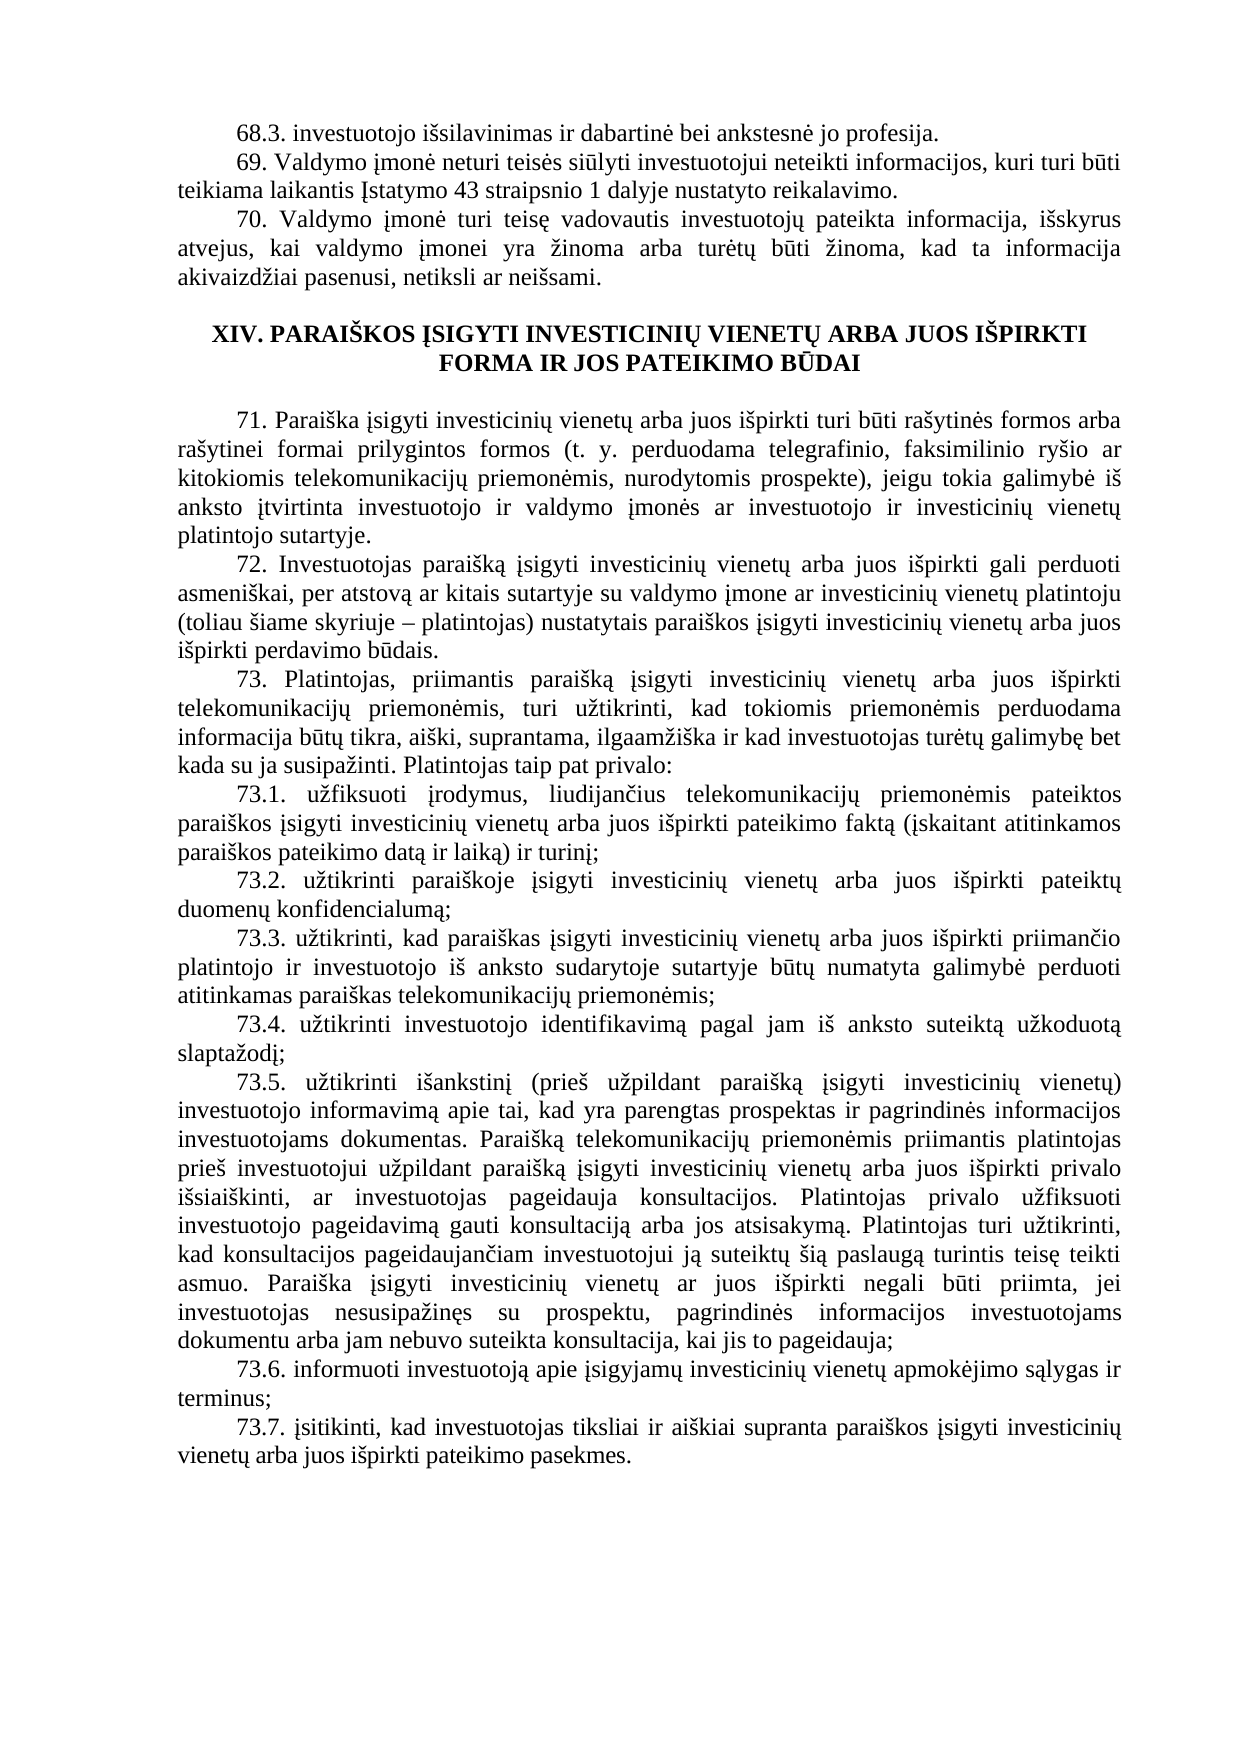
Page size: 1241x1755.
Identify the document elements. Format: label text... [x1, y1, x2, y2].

text 73.3. užtikrinti, kad paraiškas įsigyti investicinių vienetų arba juos išpirkti priimančio platintojo ir investuotojo iš anksto sudarytoje sutartyje būtų numatyta galimybė perduoti atitinkamas paraiškas telekomunikacijų priemonėmis; [177, 923, 1122, 1009]
text 70. Valdymo įmonė turi teisę vadovautis investuotojų pateikta informacija, išskyrus atvejus, kai valdymo įmonei yra žinoma arba turėtų būti žinoma, kad ta informacija akivaizdžiai pasenusi, netiksli ar neišsami. [177, 204, 1122, 291]
text 73.6. informuoti investuotoją apie įsigyjamų investicinių vienetų apmokėjimo sąlygas ir terminus; [177, 1354, 1122, 1412]
text 73.2. užtikrinti paraiškoje įsigyti investicinių vienetų arba juos išpirkti pateiktų duomenų konfidencialumą; [177, 866, 1122, 923]
text 73.5. užtikrinti išankstinį (prieš užpildant paraišką įsigyti investicinių vienetų) investuotojo informavimą apie tai, kad yra parengtas prospektas ir pagrindinės informacijos investuotojams dokumentas. Paraišką telekomunikacijų priemonėmis priimantis platintojas prieš investuotojui užpildant paraišką įsigyti investicinių vienetų arba juos išpirkti privalo išsiaiškinti, ar investuotojas pageidauja konsultacijos. Platintojas privalo užfiksuoti investuotojo pageidavimą gauti konsultaciją arba jos atsisakymą. Platintojas turi užtikrinti, kad konsultacijos pageidaujančiam investuotojui ją suteiktų šią paslaugą turintis teisę teikti asmuo. Paraiška įsigyti investicinių vienetų ar juos išpirkti negali būti priimta, jei investuotojas nesusipažinęs su prospektu, pagrindinės informacijos investuotojams dokumentu arba jam nebuvo suteikta konsultacija, kai jis to pageidauja; [177, 1067, 1122, 1354]
text XIV. PARAIŠKOS ĮSIGYTI INVESTICINIŲ VIENETŲ ARBA JUOS IŠPIRKTI FORMA IR JOS PATEIKIMO BŪDAI [177, 319, 1122, 377]
text 71. Paraiška įsigyti investicinių vienetų arba juos išpirkti turi būti rašytinės formos arba rašytinei formai prilygintos formos (t. y. perduodama telegrafinio, faksimilinio ryšio ar kitokiomis telekomunikacijų priemonėmis, nurodytomis prospekte), jeigu tokia galimybė iš anksto įtvirtinta investuotojo ir valdymo įmonės ar investuotojo ir investicinių vienetų platintojo sutartyje. [177, 406, 1122, 549]
text 68.3. investuotojo išsilavinimas ir dabartinė bei ankstesnė jo profesija. [177, 118, 1122, 147]
text 73.7. įsitikinti, kad investuotojas tiksliai ir aiškiai supranta paraiškos įsigyti investicinių vienetų arba juos išpirkti pateikimo pasekmes. [177, 1412, 1122, 1469]
text 69. Valdymo įmonė neturi teisės siūlyti investuotojui neteikti informacijos, kuri turi būti teikiama laikantis Įstatymo 43 straipsnio 1 dalyje nustatyto reikalavimo. [177, 147, 1122, 204]
text 73. Platintojas, priimantis paraišką įsigyti investicinių vienetų arba juos išpirkti telekomunikacijų priemonėmis, turi užtikrinti, kad tokiomis priemonėmis perduodama informacija būtų tikra, aiški, suprantama, ilgaamžiška ir kad investuotojas turėtų galimybę bet kada su ja susipažinti. Platintojas taip pat privalo: [177, 664, 1122, 779]
text 73.1. užfiksuoti įrodymus, liudijančius telekomunikacijų priemonėmis pateiktos paraiškos įsigyti investicinių vienetų arba juos išpirkti pateikimo faktą (įskaitant atitinkamos paraiškos pateikimo datą ir laiką) ir turinį; [177, 779, 1122, 866]
text 72. Investuotojas paraišką įsigyti investicinių vienetų arba juos išpirkti gali perduoti asmeniškai, per atstovą ar kitais sutartyje su valdymo įmone ar investicinių vienetų platintoju (toliau šiame skyriuje – platintojas) nustatytais paraiškos įsigyti investicinių vienetų arba juos išpirkti perdavimo būdais. [177, 549, 1122, 664]
text 73.4. užtikrinti investuotojo identifikavimą pagal jam iš anksto suteiktą užkoduotą slaptažodį; [177, 1009, 1122, 1067]
